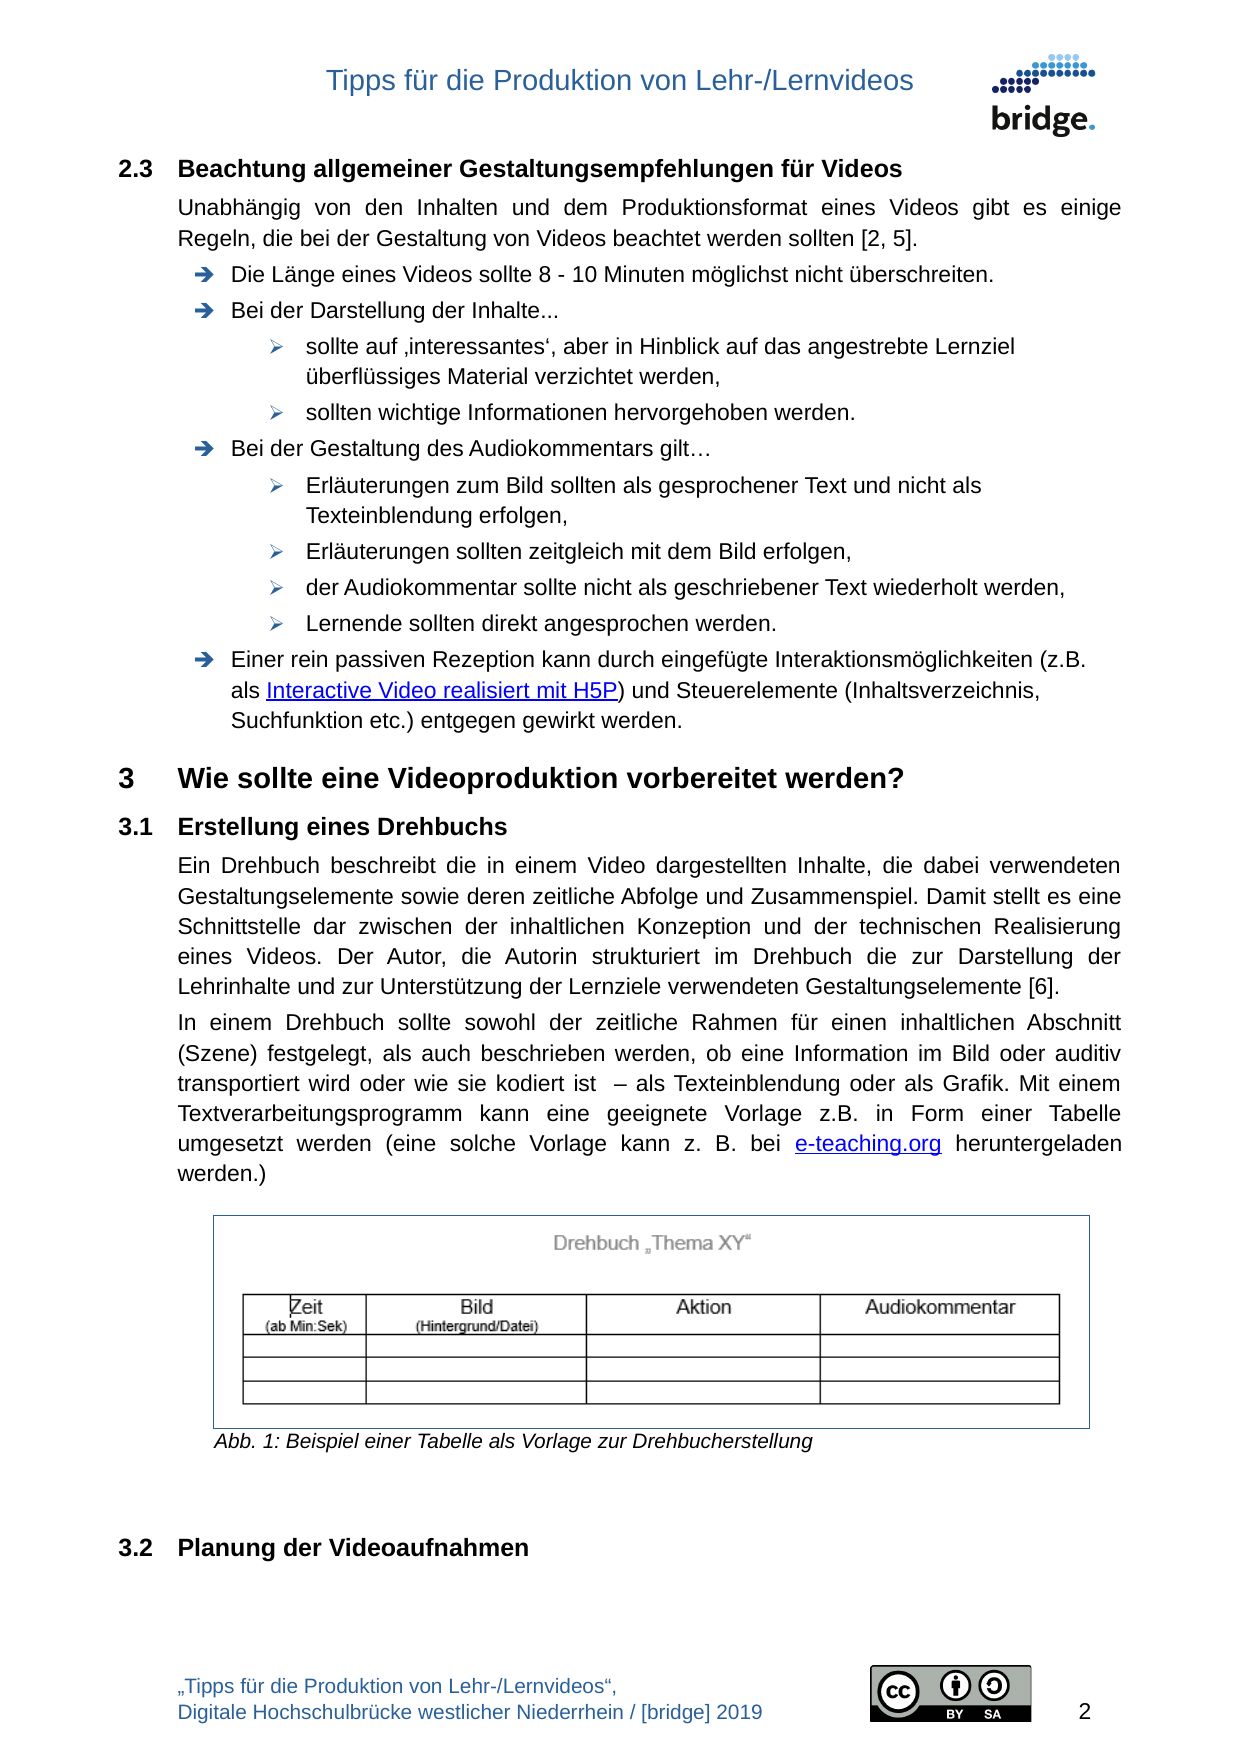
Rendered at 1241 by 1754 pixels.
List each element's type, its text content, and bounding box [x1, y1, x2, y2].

subtitle 2.3 Beachtung allgemeiner Gestaltungsempfehlungen für Videos [118, 154, 1122, 182]
text 3.2 Planung der Videoaufnahmen [118, 1533, 1122, 1561]
list sollten wichtige Informationen hervorgehoben werden. [268, 399, 1122, 426]
subtitle 3 Wie sollte eine Videoproduktion vorbereitet werden? [118, 761, 1122, 794]
list sollte auf ‚interessantes‘, aber in Hinblick auf das angestrebte Lernziel überflüssiges Material verzichtet werden, [268, 333, 1122, 389]
text Ein Drehbuch beschreibt die in einem Video dargestellten Inhalte, die dabei verwendeten Gestaltungselemente sowie deren zeitliche Abfolge und Zusammenspiel. Damit stellt es eine Schnittstelle dar zwischen der inhaltlichen Konzeption und der technischen Realisierung eines Videos. Der Autor, die Autorin strukturiert im Drehbuch die zur Darstellung der Lehrinhalte und zur Unterstützung der Lernziele verwendeten Gestaltungselemente [6]. [177, 852, 1122, 999]
list Einer rein passiven Rezeption kann durch eingefügte Interaktionsmöglichkeiten (z.B. als Interactive Video realisiert mit H5P) und Steuerelemente (Inhaltsverzeichnis, Suchfunktion etc.) entgegen gewirkt werden. [193, 646, 1122, 733]
text Abb. 1: Beispiel einer Tabelle als Vorlage zur Drehbucherstellung [180, 1220, 1123, 1453]
picture [870, 1665, 1032, 1722]
list Erläuterungen zum Bild sollten als gesprochener Text und nicht als Texteinblendung erfolgen, [268, 472, 1122, 528]
subtitle 3.1 Erstellung eines Drehbuchs [118, 812, 1122, 841]
list der Audiokommentar sollte nicht als geschriebener Text wiederholt werden, [268, 574, 1122, 600]
list Die Länge eines Videos sollte 8 - 10 Minuten möglichst nicht überschreiten. [193, 261, 1122, 287]
list Bei der Darstellung der Inhalte... [193, 297, 1122, 323]
text In einem Drehbuch sollte sowohl der zeitliche Rahmen für einen inhaltlichen Abschnitt (Szene) festgelegt, als auch beschrieben werden, ob eine Information im Bild oder auditiv transportiert wird oder wie sie kodiert ist – als Texteinblendung oder als Grafik. Mit einem Textverarbeitungsprogramm kann eine geeignete Vorlage z.B. in Form einer Tabelle umgesetzt werden (eine solche Vorlage kann z. B. bei e-teaching.org heruntergeladen werden.) [177, 1009, 1122, 1187]
text Unabhängig von den Inhalten und dem Produktionsformat eines Videos gibt es einige Regeln, die bei der Gestaltung von Videos beachtet werden sollten [2, 5]. [177, 194, 1122, 251]
list Bei der Gestaltung des Audiokommentars gilt… [193, 435, 1122, 462]
list Lernende sollten direkt angesprochen werden. [268, 610, 1122, 637]
list Erläuterungen sollten zeitgleich mit dem Bild erfolgen, [268, 538, 1122, 564]
picture [217, 1218, 1086, 1426]
